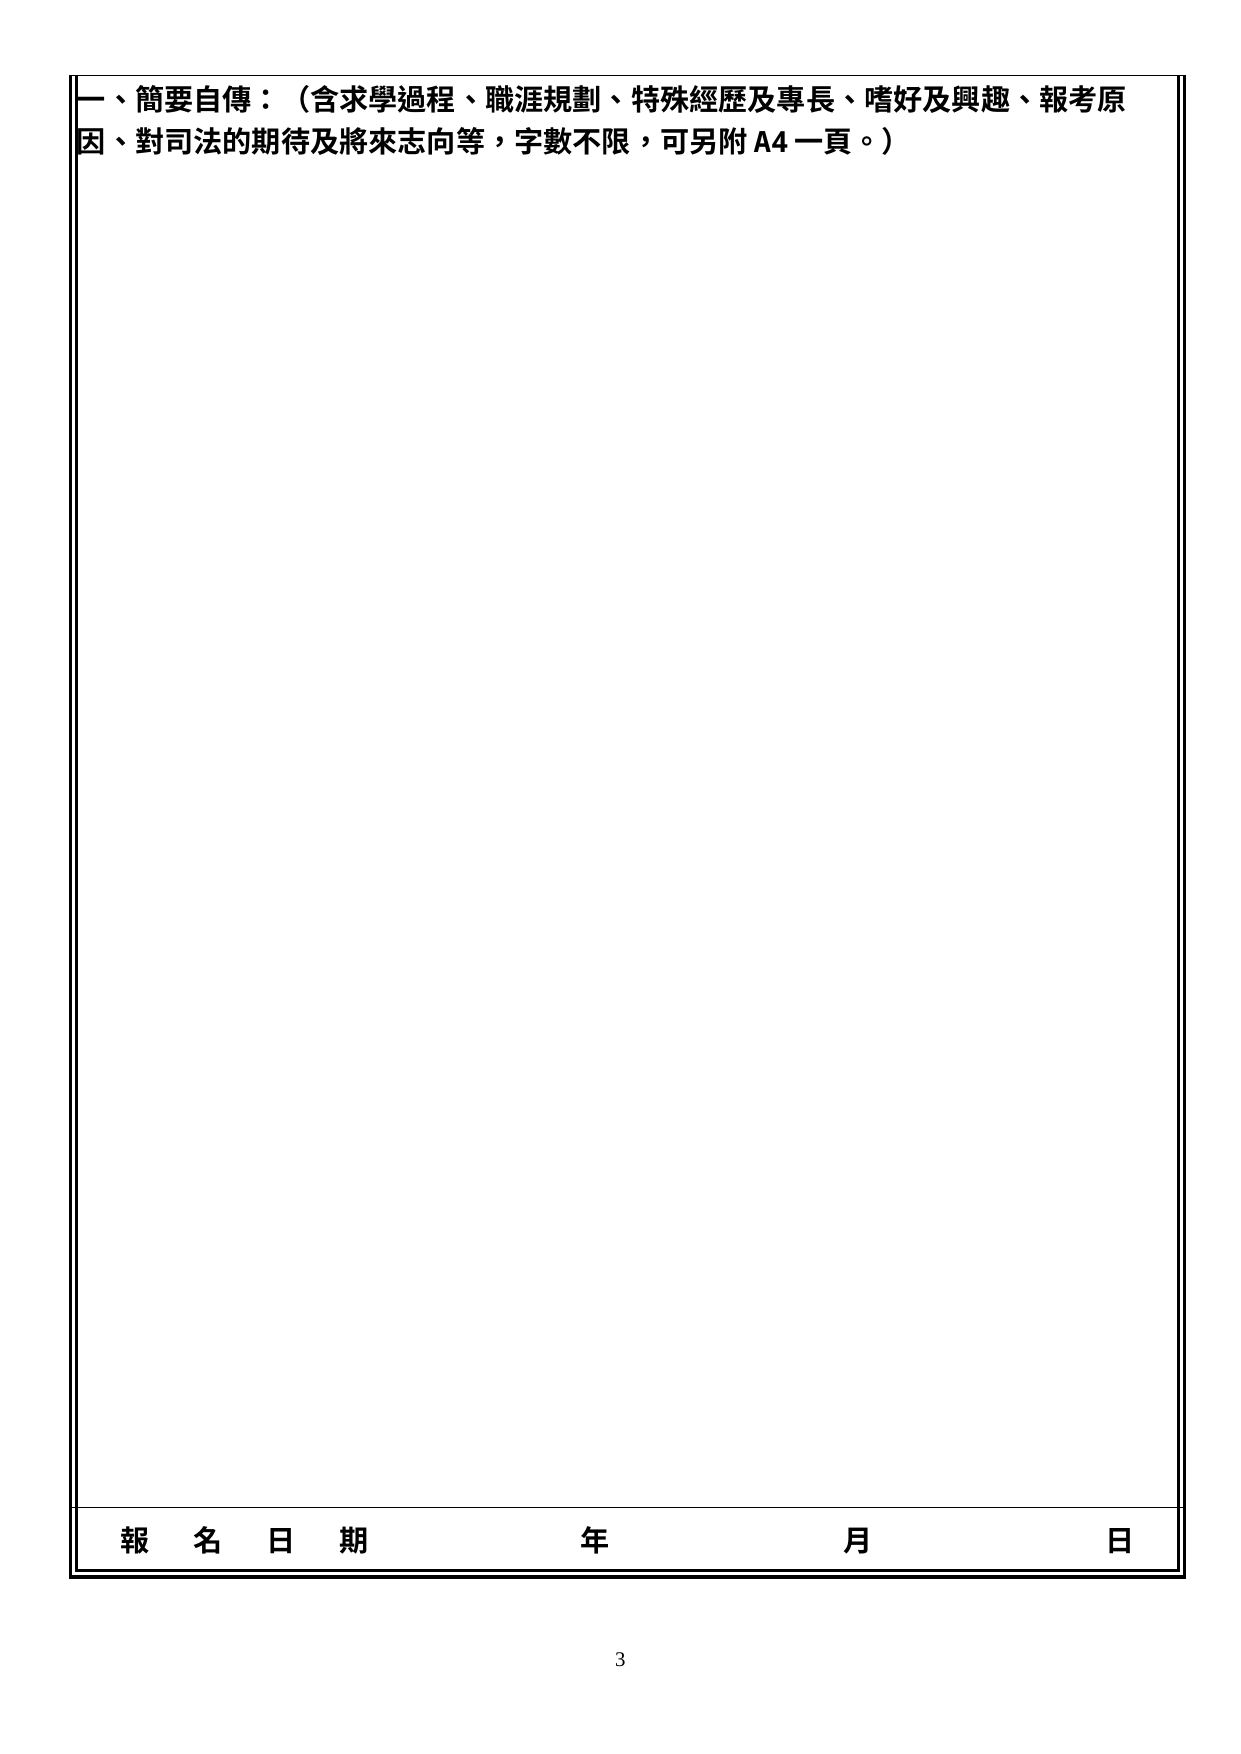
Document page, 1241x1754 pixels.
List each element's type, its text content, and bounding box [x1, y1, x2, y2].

table_cell 一、簡要自傳：（含求學過程、職涯規劃、特殊經歷及專長、嗜好及興趣、報考原因、對司法的期待及將來志向等，字數不限，可另附A4一頁。） [78, 76, 1177, 1507]
table_cell 報 名 日 期 年 月 日 [78, 1508, 1177, 1569]
